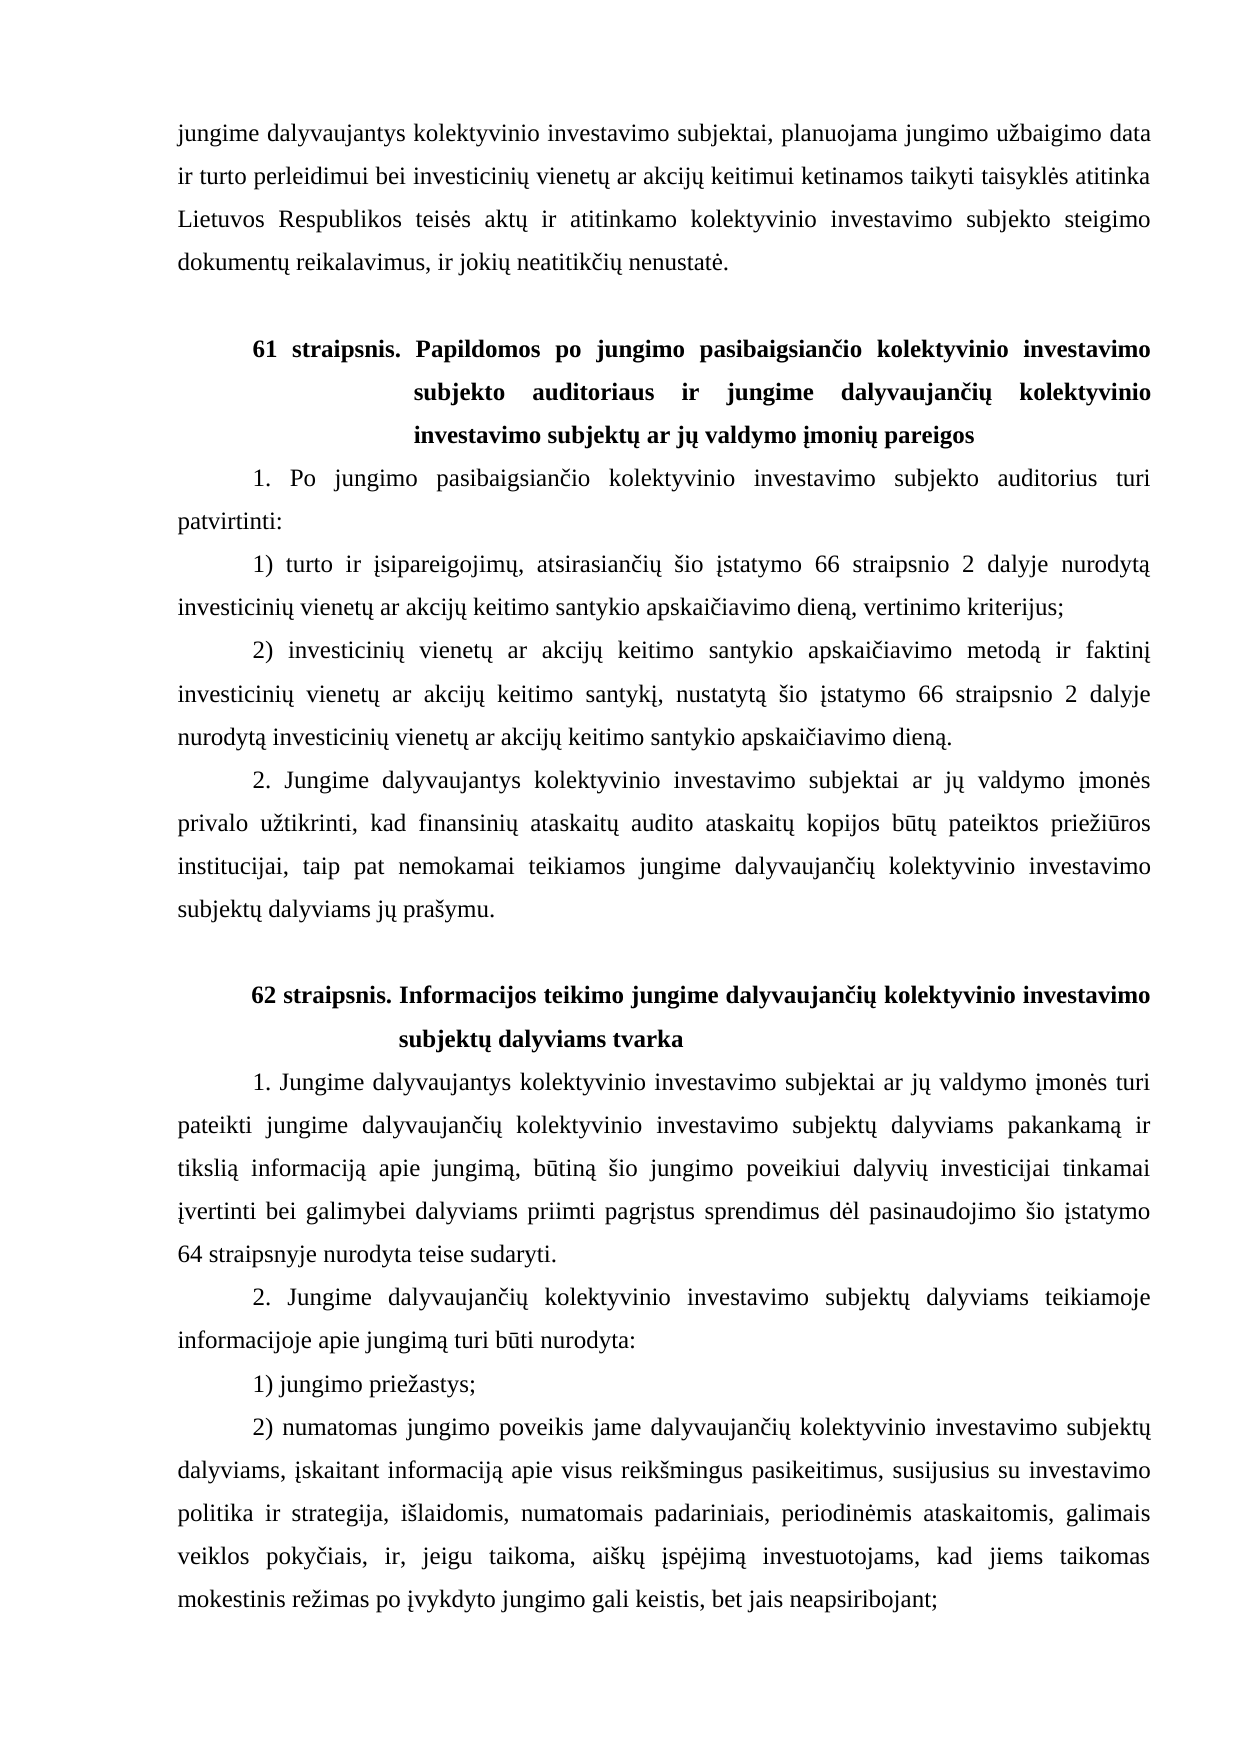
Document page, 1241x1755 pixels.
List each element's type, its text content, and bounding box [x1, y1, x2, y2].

text 1. Jungime dalyvaujantys kolektyvinio investavimo subjektai ar jų valdymo įmonės turi pateikti jungime dalyvaujančių kolektyvinio investavimo subjektų dalyviams pakankamą ir tikslią informaciją apie jungimą, būtiną šio jungimo poveikiui dalyvių investicijai tinkamai įvertinti bei galimybei dalyviams priimti pagrįstus sprendimus dėl pasinaudojimo šio įstatymo 64 straipsnyje nurodyta teise sudaryti. [177, 1067, 1152, 1268]
text 1. Po jungimo pasibaigsiančio kolektyvinio investavimo subjekto auditorius turi patvirtinti: [177, 463, 1152, 535]
text 1) turto ir įsipareigojimų, atsirasiančių šio įstatymo 66 straipsnio 2 dalyje nurodytą investicinių vienetų ar akcijų keitimo santykio apskaičiavimo dieną, vertinimo kriterijus; [177, 549, 1152, 621]
text jungime dalyvaujantys kolektyvinio investavimo subjektai, planuojama jungimo užbaigimo data ir turto perleidimui bei investicinių vienetų ar akcijų keitimui ketinamos taikyti taisyklės atitinka Lietuvos Respublikos teisės aktų ir atitinkamo kolektyvinio investavimo subjekto steigimo dokumentų reikalavimus, ir jokių neatitikčių nenustatė. [177, 118, 1152, 276]
text 62 straipsnis. Informacijos teikimo jungime dalyvaujančių kolektyvinio investavimo subjektų dalyviams tvarka [251, 981, 1152, 1052]
text 2) investicinių vienetų ar akcijų keitimo santykio apskaičiavimo metodą ir faktinį investicinių vienetų ar akcijų keitimo santykį, nustatytą šio įstatymo 66 straipsnio 2 dalyje nurodytą investicinių vienetų ar akcijų keitimo santykio apskaičiavimo dieną. [177, 636, 1152, 751]
text 1) jungimo priežastys; [177, 1369, 1152, 1397]
text 2. Jungime dalyvaujančių kolektyvinio investavimo subjektų dalyviams teikiamoje informacijoje apie jungimą turi būti nurodyta: [177, 1282, 1152, 1354]
text 2) numatomas jungimo poveikis jame dalyvaujančių kolektyvinio investavimo subjektų dalyviams, įskaitant informaciją apie visus reikšmingus pasikeitimus, susijusius su investavimo politika ir strategija, išlaidomis, numatomais padariniais, periodinėmis ataskaitomis, galimais veiklos pokyčiais, ir, jeigu taikoma, aiškų įspėjimą investuotojams, kad jiems taikomas mokestinis režimas po įvykdyto jungimo gali keistis, bet jais neapsiribojant; [177, 1412, 1152, 1613]
text 61 straipsnis. Papildomos po jungimo pasibaigsiančio kolektyvinio investavimo subjekto auditoriaus ir jungime dalyvaujančių kolektyvinio investavimo subjektų ar jų valdymo įmonių pareigos [252, 334, 1152, 449]
text 2. Jungime dalyvaujantys kolektyvinio investavimo subjektai ar jų valdymo įmonės privalo užtikrinti, kad finansinių ataskaitų audito ataskaitų kopijos būtų pateiktos priežiūros institucijai, taip pat nemokamai teikiamos jungime dalyvaujančių kolektyvinio investavimo subjektų dalyviams jų prašymu. [177, 765, 1152, 923]
